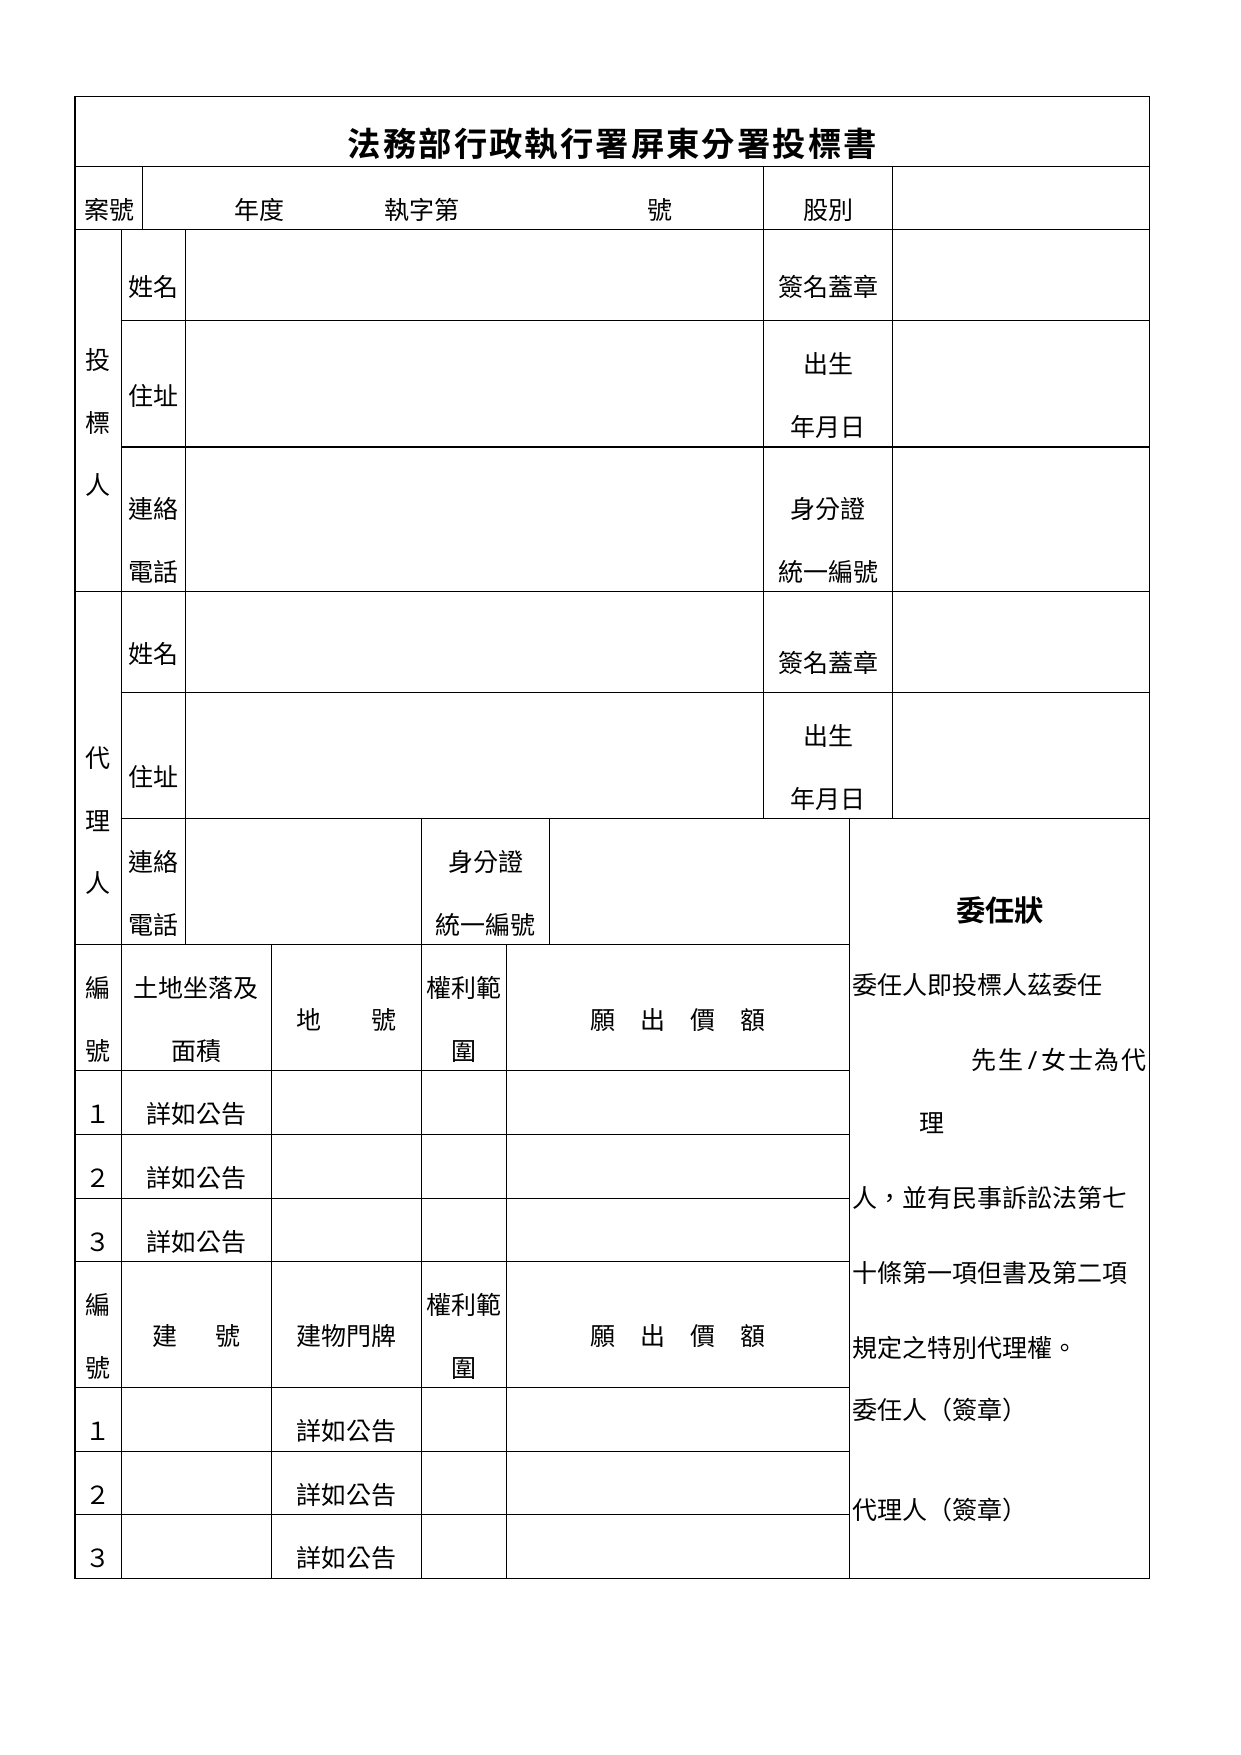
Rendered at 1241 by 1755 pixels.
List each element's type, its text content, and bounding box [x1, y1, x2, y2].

table_cell 姓名 [122, 592, 185, 692]
table_cell 願 出 價 額 [507, 1262, 849, 1387]
table_cell 地 號 [272, 945, 421, 1070]
table_cell [186, 230, 763, 320]
table_cell [186, 448, 763, 591]
table_cell [186, 819, 421, 944]
table_cell [893, 167, 1149, 229]
table_cell 詳如公告 [272, 1515, 421, 1578]
table_cell [122, 1515, 271, 1578]
table_cell [272, 1199, 421, 1261]
table_cell [507, 1071, 849, 1134]
table_cell 詳如公告 [122, 1135, 271, 1197]
table_cell 詳如公告 [272, 1388, 421, 1451]
table_cell [122, 1452, 271, 1514]
table_cell 詳如公告 [122, 1071, 271, 1134]
table_cell [422, 1515, 506, 1578]
table_cell 身分證 統一編號 [422, 819, 549, 944]
table_cell 簽名蓋章 [764, 592, 892, 692]
table_cell [422, 1388, 506, 1451]
table_cell [422, 1199, 506, 1261]
table_cell 土地坐落及面積 [122, 945, 271, 1070]
table_cell 簽名蓋章 [764, 230, 892, 320]
table_cell [507, 1135, 849, 1197]
table_cell [272, 1135, 421, 1197]
table_cell 編號 [76, 1262, 121, 1387]
table_cell [422, 1071, 506, 1134]
table_cell 代理人 [76, 592, 121, 944]
table_cell ３ [76, 1515, 121, 1578]
table_cell 案號 [76, 167, 142, 229]
table_cell 詳如公告 [272, 1452, 421, 1514]
table_cell [893, 321, 1149, 446]
table_cell 身分證 統一編號 [764, 448, 892, 591]
table_cell [272, 1071, 421, 1134]
table_cell [186, 693, 763, 818]
table_cell [422, 1135, 506, 1197]
table_cell 權利範圍 [422, 945, 506, 1070]
table_cell ２ [76, 1452, 121, 1514]
table_cell ２ [76, 1135, 121, 1197]
table_cell [186, 321, 763, 446]
table_cell [507, 1515, 849, 1578]
table_cell １ [76, 1388, 121, 1451]
table_cell 出生 年月日 [764, 693, 892, 818]
table_cell [893, 448, 1149, 591]
table_cell 願 出 價 額 [507, 945, 849, 1070]
table_cell [507, 1452, 849, 1514]
table_cell 建 號 [122, 1262, 271, 1387]
table_cell 投標人 [76, 230, 121, 591]
table_cell 住址 [122, 693, 185, 818]
table_cell 權利範圍 [422, 1262, 506, 1387]
table_cell 建物門牌 [272, 1262, 421, 1387]
table_cell 出生 年月日 [764, 321, 892, 446]
table_cell 連絡電話 [122, 448, 185, 591]
table_cell [422, 1452, 506, 1514]
table_cell [550, 819, 849, 944]
table_cell 股別 [764, 167, 892, 229]
table_cell 詳如公告 [122, 1199, 271, 1261]
table_cell ３ [76, 1199, 121, 1261]
table_cell １ [76, 1071, 121, 1134]
table_cell [186, 592, 763, 692]
table_header 法務部行政執行署屏東分署投標書 [76, 97, 1149, 166]
table_cell 姓名 [122, 230, 185, 320]
table_cell [893, 693, 1149, 818]
table_cell 編號 [76, 945, 121, 1070]
table_cell 住址 [122, 321, 185, 446]
table_cell [507, 1199, 849, 1261]
table_cell [893, 592, 1149, 692]
table_cell [507, 1388, 849, 1451]
table_cell 連絡電話 [122, 819, 185, 944]
table_cell 委任狀 委任人即投標人茲委任 先生/女士為代理 人，並有民事訴訟法第七 十條第一項但書及第二項 規定之特別代理權。 委任人（簽章） 代理人（簽章） [850, 819, 1149, 1578]
table_cell 年度 執字第 號 [143, 167, 763, 229]
table_cell [893, 230, 1149, 320]
table_cell [122, 1388, 271, 1451]
